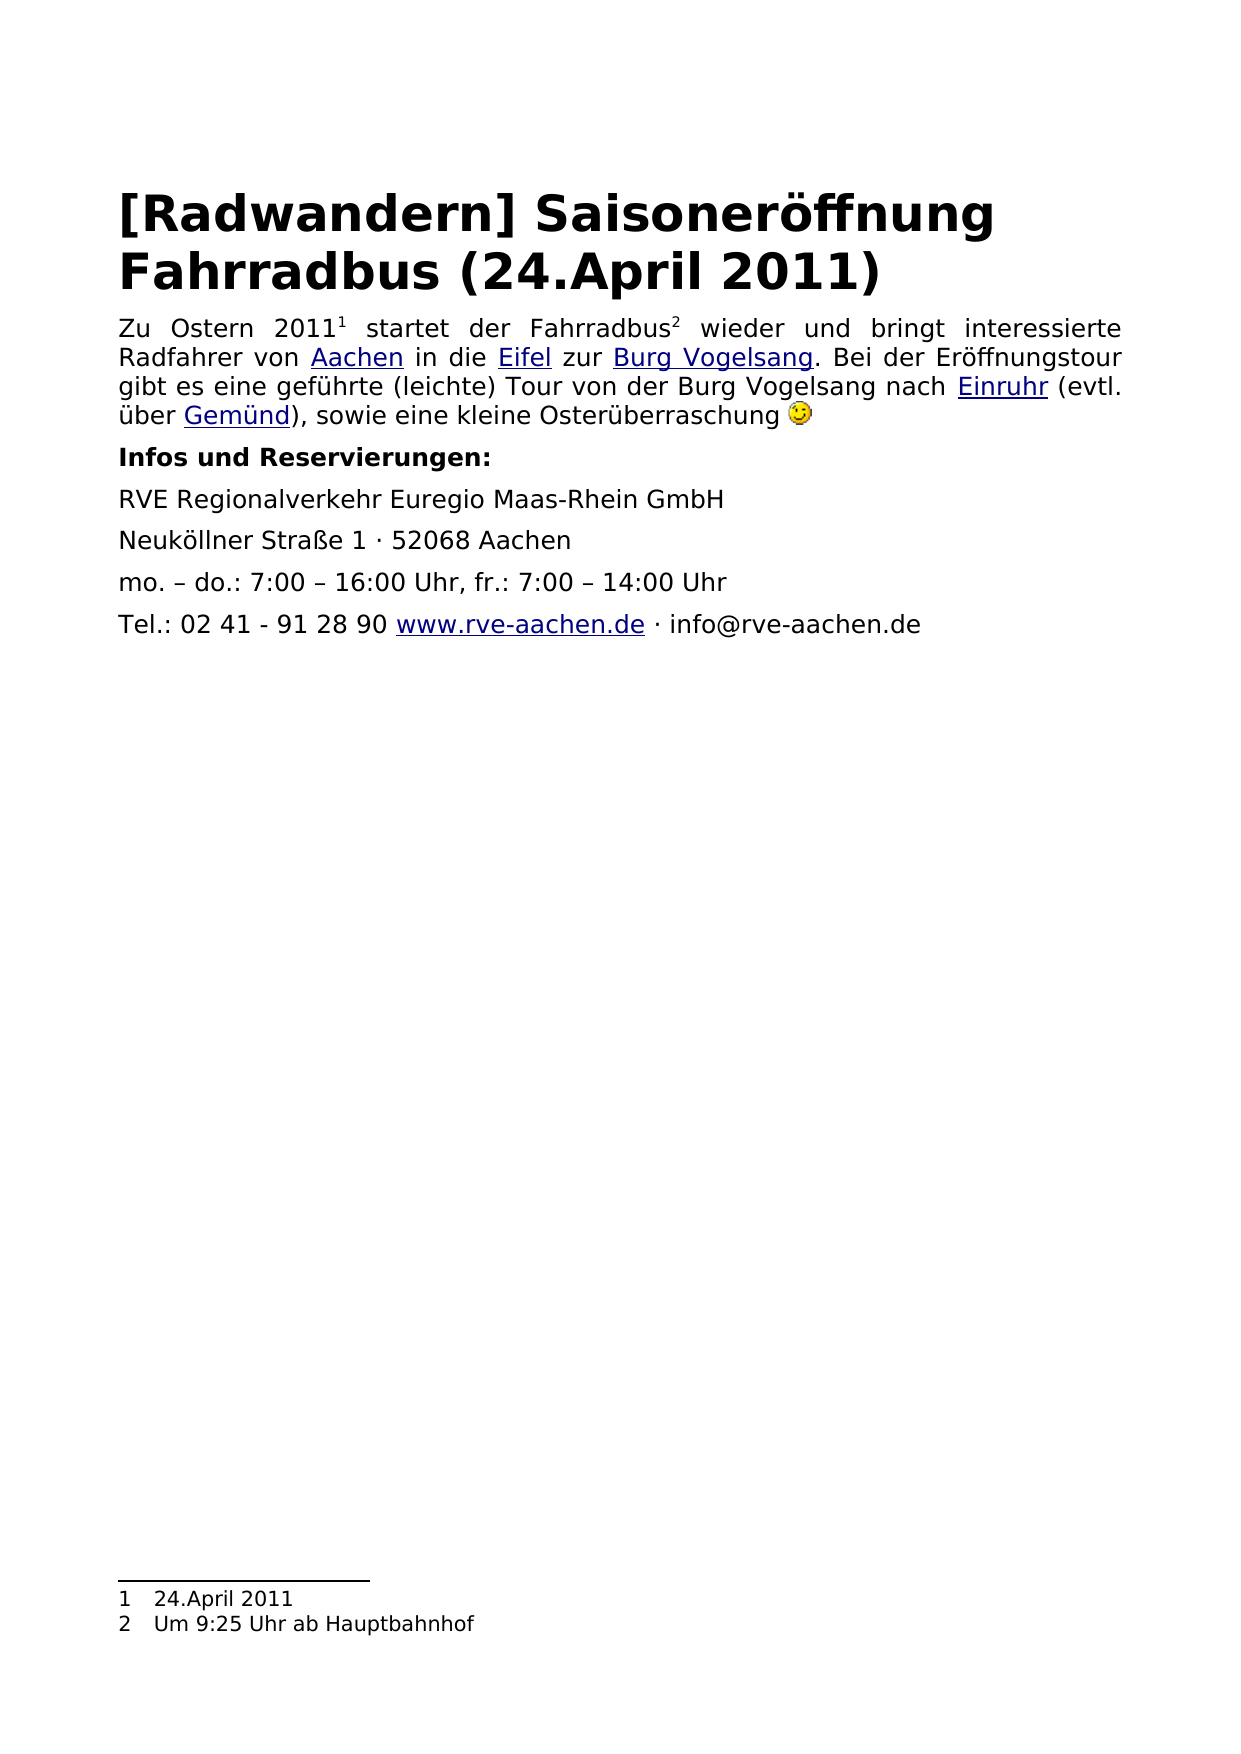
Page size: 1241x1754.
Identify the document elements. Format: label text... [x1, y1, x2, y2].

text RVE Regionalverkehr Euregio Maas-Rhein GmbH [118, 485, 1122, 514]
picture [788, 401, 812, 425]
text Neuköllner Straße 1 · 52068 Aachen [118, 526, 1122, 556]
text Zu Ostern 2011 startet der Fahrradbus wieder und bringt interessierte Radfahrer von Aachen in die Eifel zur Burg Vogelsang. Bei der Eröffnungstour gibt es eine geführte (leichte) Tour von der Burg Vogelsang nach Einruhr (evtl. über Gemünd), sowie eine kleine Osterüberraschung [118, 314, 1122, 431]
subtitle [Radwandern] Saisoneröffnung Fahrradbus (24.April 2011) [118, 185, 1122, 301]
text mo. – do.: 7:00 – 16:00 Uhr, fr.: 7:00 – 14:00 Uhr [118, 568, 1122, 597]
text 24.April 2011 [118, 1587, 1122, 1612]
text Tel.: 02 41 - 91 28 90 www.rve-aachen.de · info@rve-aachen.de [118, 610, 1122, 639]
text Infos und Reservierungen: [118, 443, 1122, 472]
text Um 9:25 Uhr ab Hauptbahnhof [118, 1612, 1122, 1636]
